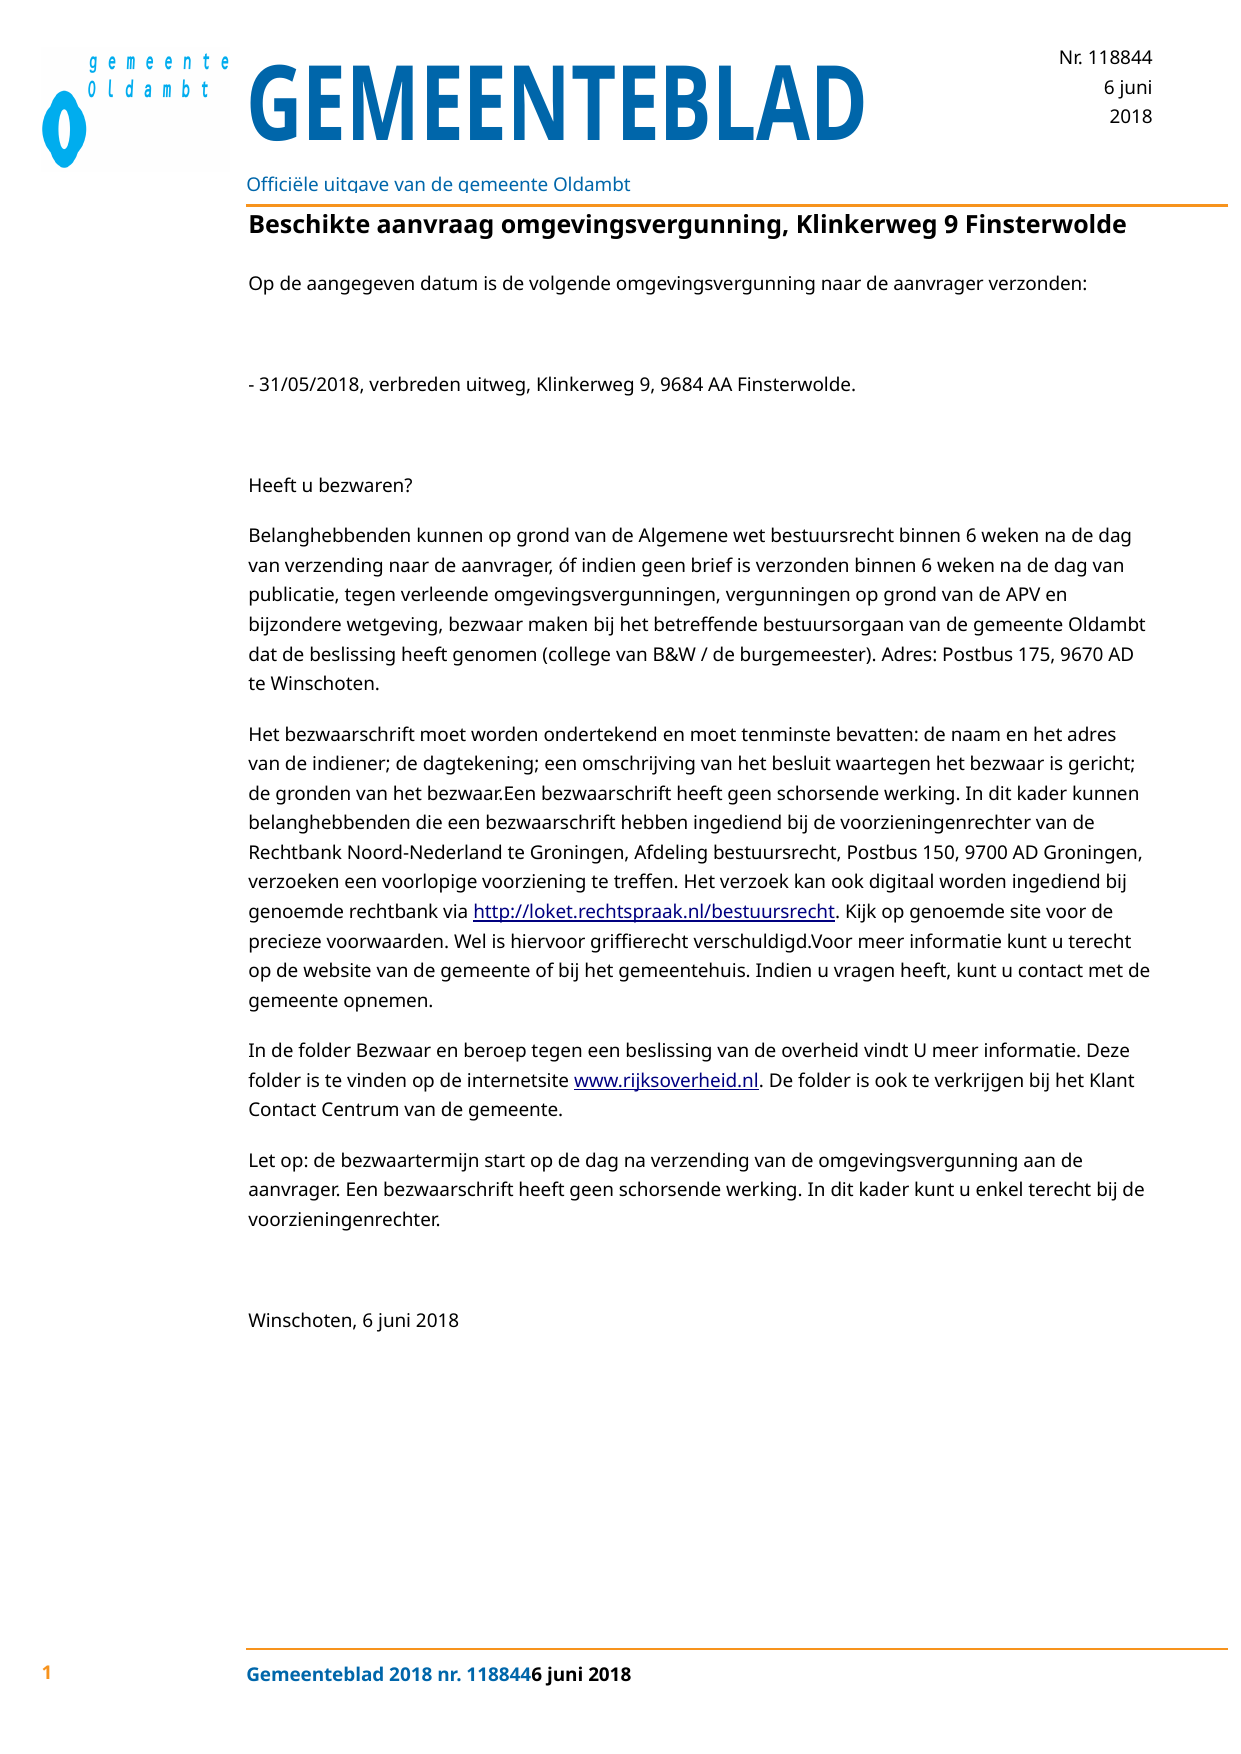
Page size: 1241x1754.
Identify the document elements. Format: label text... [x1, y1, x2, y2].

text In de folder Bezwaar en beroep tegen een beslissing van de overheid vindt U meer informatie. Deze folder is te vinden op de internetsite www.rijksoverheid.nl. De folder is ook te verkrijgen bij het Klant Contact Centrum van de gemeente. [248, 1037, 1152, 1122]
text Op de aangegeven datum is de volgende omgevingsvergunning naar de aanvrager verzonden: [248, 270, 1152, 296]
text - 31/05/2018, verbreden uitweg, Klinkerweg 9, 9684 AA Finsterwolde. [248, 371, 1152, 397]
text Belanghebbenden kunnen op grond van de Algemene wet bestuursrecht binnen 6 weken na de dag van verzending naar de aanvrager, óf indien geen brief is verzonden binnen 6 weken na de dag van publicatie, tegen verleende omgevingsvergunningen, vergunningen op grond van de APV en bijzondere wetgeving, bezwaar maken bij het betreffende bestuursorgaan van de gemeente Oldambt dat de beslissing heeft genomen (college van B&W / de burgemeester). Adres: Postbus 175, 9670 AD te Winschoten. [248, 522, 1152, 696]
text Let op: de bezwaartermijn start op de dag na verzending van de omgevingsvergunning aan de aanvrager. Een bezwaarschrift heeft geen schorsende werking. In dit kader kunt u enkel terecht bij de voorzieningenrechter. [248, 1147, 1152, 1232]
text Beschikte aanvraag omgevingsvergunning, Klinkerweg 9 Finsterwolde [248, 207, 1152, 241]
text Heeft u bezwaren? [248, 472, 1152, 498]
picture [41, 47, 231, 172]
text Het bezwaarschrift moet worden ondertekend en moet tenminste bevatten: de naam en het adres van de indiener; de dagtekening; een omschrijving van het besluit waartegen het bezwaar is gericht; de gronden van het bezwaar.Een bezwaarschrift heeft geen schorsende werking. In dit kader kunnen belanghebbenden die een bezwaarschrift hebben ingediend bij de voorzieningenrechter van de Rechtbank Noord-Nederland te Groningen, Afdeling bestuursrecht, Postbus 150, 9700 AD Groningen, verzoeken een voorlopige voorziening te treffen. Het verzoek kan ook digitaal worden ingediend bij genoemde rechtbank via http://loket.rechtspraak.nl/bestuursrecht. Kijk op genoemde site voor de precieze voorwaarden. Wel is hiervoor griffierecht verschuldigd.Voor meer informatie kunt u terecht op de website van de gemeente of bij het gemeentehuis. Indien u vragen heeft, kunt u contact met de gemeente opnemen. [248, 721, 1152, 1013]
text Winschoten, 6 juni 2018 [248, 1307, 1152, 1333]
